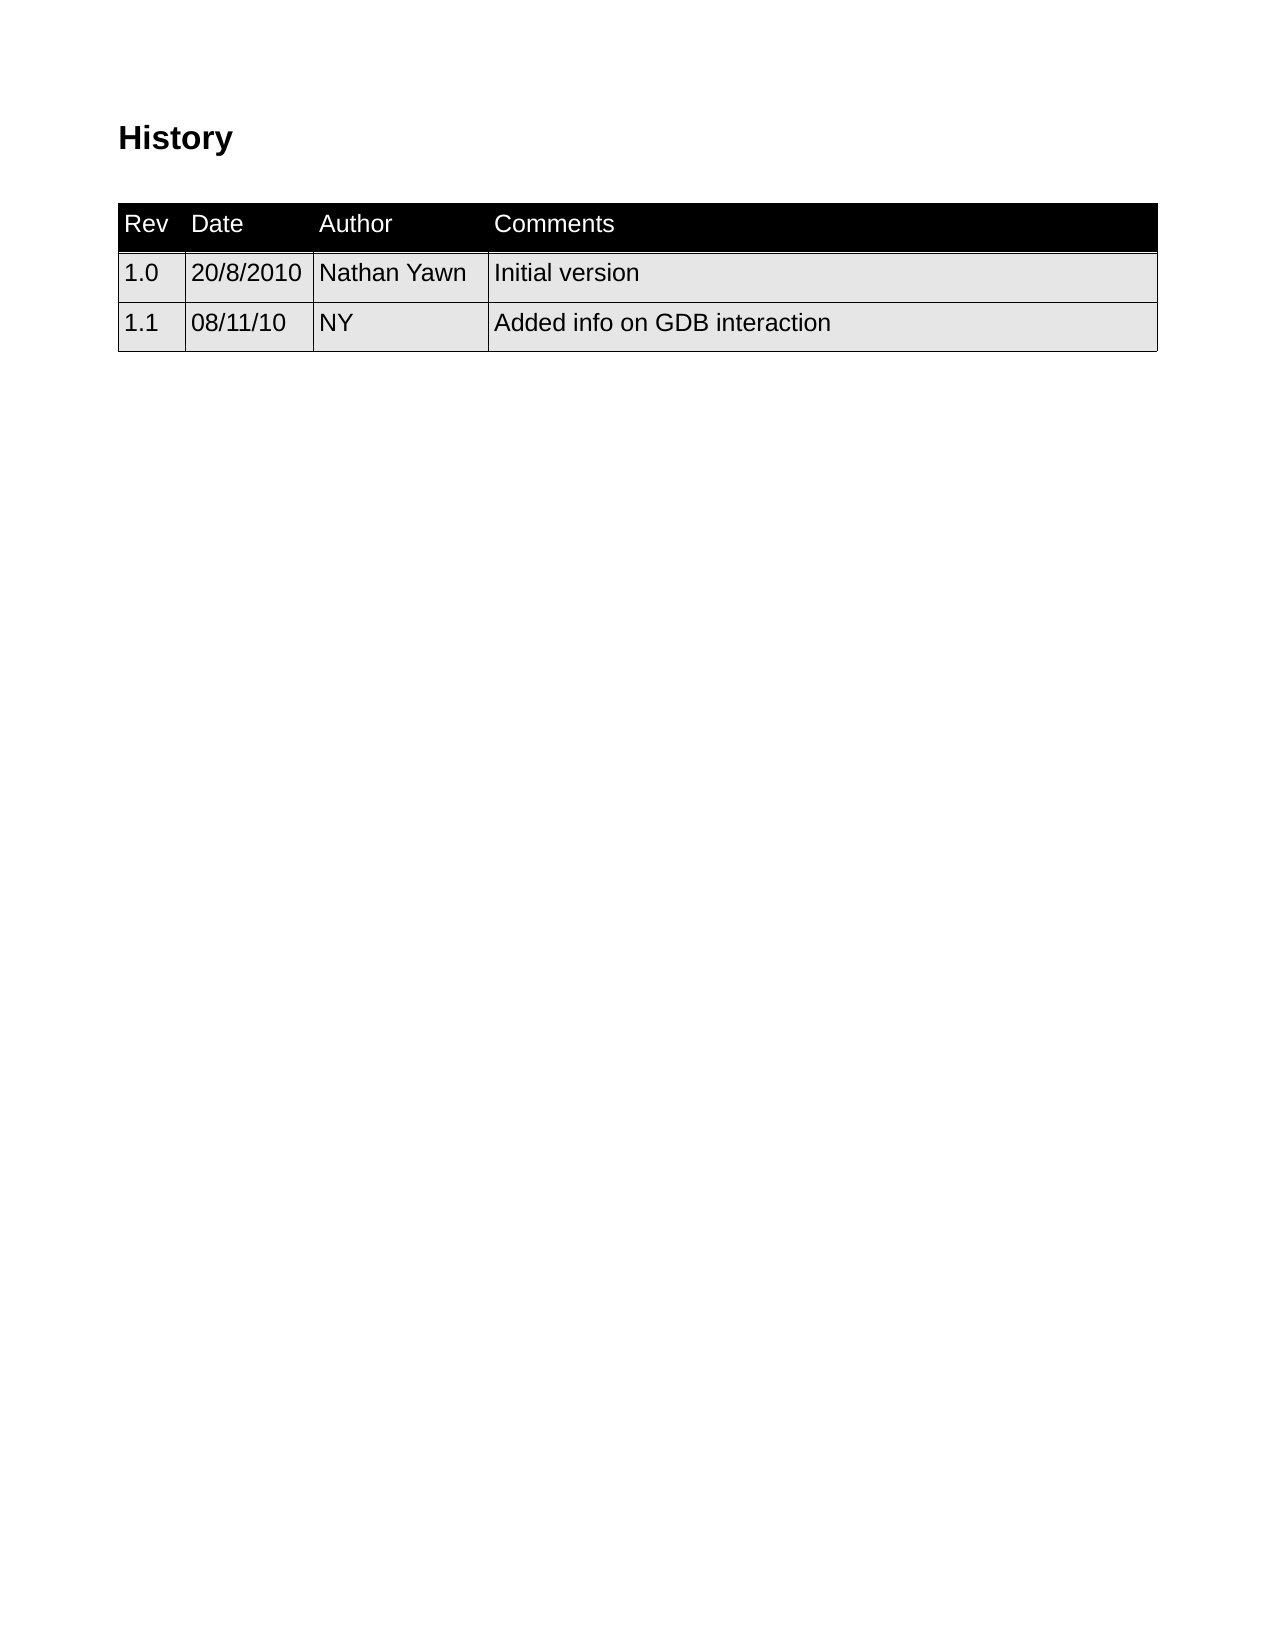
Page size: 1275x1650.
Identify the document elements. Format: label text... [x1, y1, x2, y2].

table_header Rev [119, 204, 185, 252]
table_cell 08/11/10 [186, 303, 313, 351]
table_header Comments [489, 204, 1157, 252]
table_cell 1.1 [119, 303, 185, 351]
text History [118, 118, 1157, 157]
table_cell Initial version [489, 254, 1157, 302]
table_cell Added info on GDB interaction [489, 303, 1157, 351]
table_cell NY [314, 303, 488, 351]
table_cell Nathan Yawn [314, 254, 488, 302]
table_header Date [186, 204, 313, 252]
table_cell 1.0 [119, 254, 185, 302]
table_cell 20/8/2010 [186, 254, 313, 302]
table_header Author [314, 204, 488, 252]
